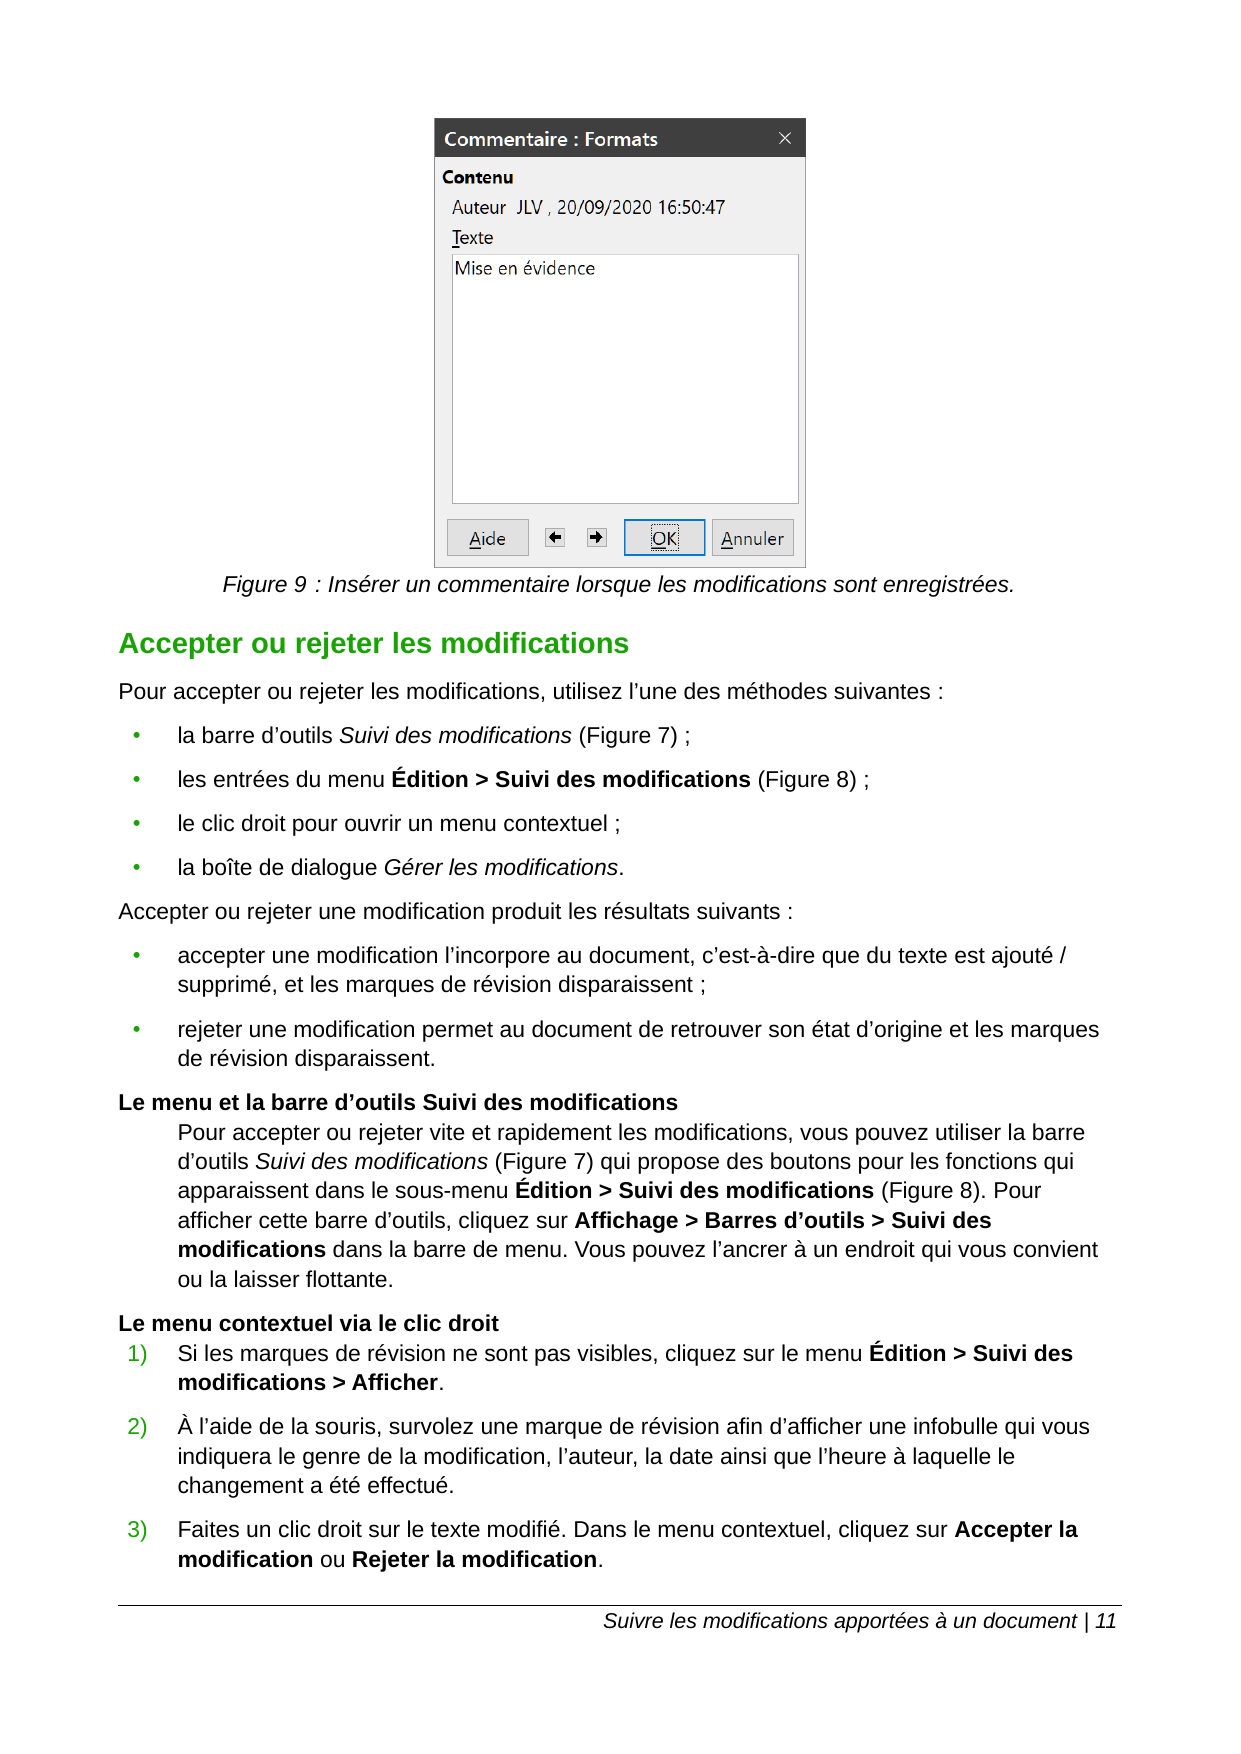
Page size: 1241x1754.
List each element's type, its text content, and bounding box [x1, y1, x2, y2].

list accepter une modification l’incorpore au document, c’est-à-dire que du texte est ajouté / supprimé, et les marques de révision disparaissent ; [133, 939, 1122, 998]
picture [434, 118, 806, 568]
text Pour accepter ou rejeter les modifications, utilisez l’une des méthodes suivantes : [118, 674, 1122, 704]
subtitle Accepter ou rejeter les modifications [118, 626, 1122, 660]
list le clic droit pour ouvrir un menu contextuel ; [133, 807, 1122, 836]
list Si les marques de révision ne sont pas visibles, cliquez sur le menu Édition > Suivi des modifications > Afficher. [148, 1337, 1122, 1396]
list les entrées du menu Édition > Suivi des modifications (Figure 8) ; [133, 763, 1122, 792]
text Figure 9 : Insérer un commentaire lorsque les modifications sont enregistrées. [118, 567, 1122, 597]
text Accepter ou rejeter une modification produit les résultats suivants : [118, 895, 1122, 924]
list À l’aide de la souris, survolez une marque de révision afin d’afficher une infobulle qui vous indiquera le genre de la modification, l’auteur, la date ainsi que l’heure à laquelle le changement a été effectué. [148, 1410, 1122, 1498]
list Pour accepter ou rejeter vite et rapidement les modifications, vous pouvez utiliser la barre d’outils Suivi des modifications (Figure 7) qui propose des boutons pour les fonctions qui apparaissent dans le sous-menu Édition > Suivi des modifications (Figure 8). Pour afficher cette barre d’outils, cliquez sur Affichage > Barres d’outils > Suivi des modifications dans la barre de menu. Vous pouvez l’ancrer à un endroit qui vous convient ou la laisser flottante. [177, 1115, 1122, 1292]
list la barre d’outils Suivi des modifications (Figure 7) ; [133, 718, 1122, 748]
subtitle Le menu et la barre d’outils Suivi des modifications [118, 1086, 1122, 1115]
list rejeter une modification permet au document de retrouver son état d’origine et les marques de révision disparaissent. [133, 1012, 1122, 1071]
list Faites un clic droit sur le texte modifié. Dans le menu contextuel, cliquez sur Accepter la modification ou Rejeter la modification. [148, 1513, 1122, 1572]
subtitle Le menu contextuel via le clic droit [118, 1307, 1122, 1337]
list la boîte de dialogue Gérer les modifications. [133, 851, 1122, 880]
